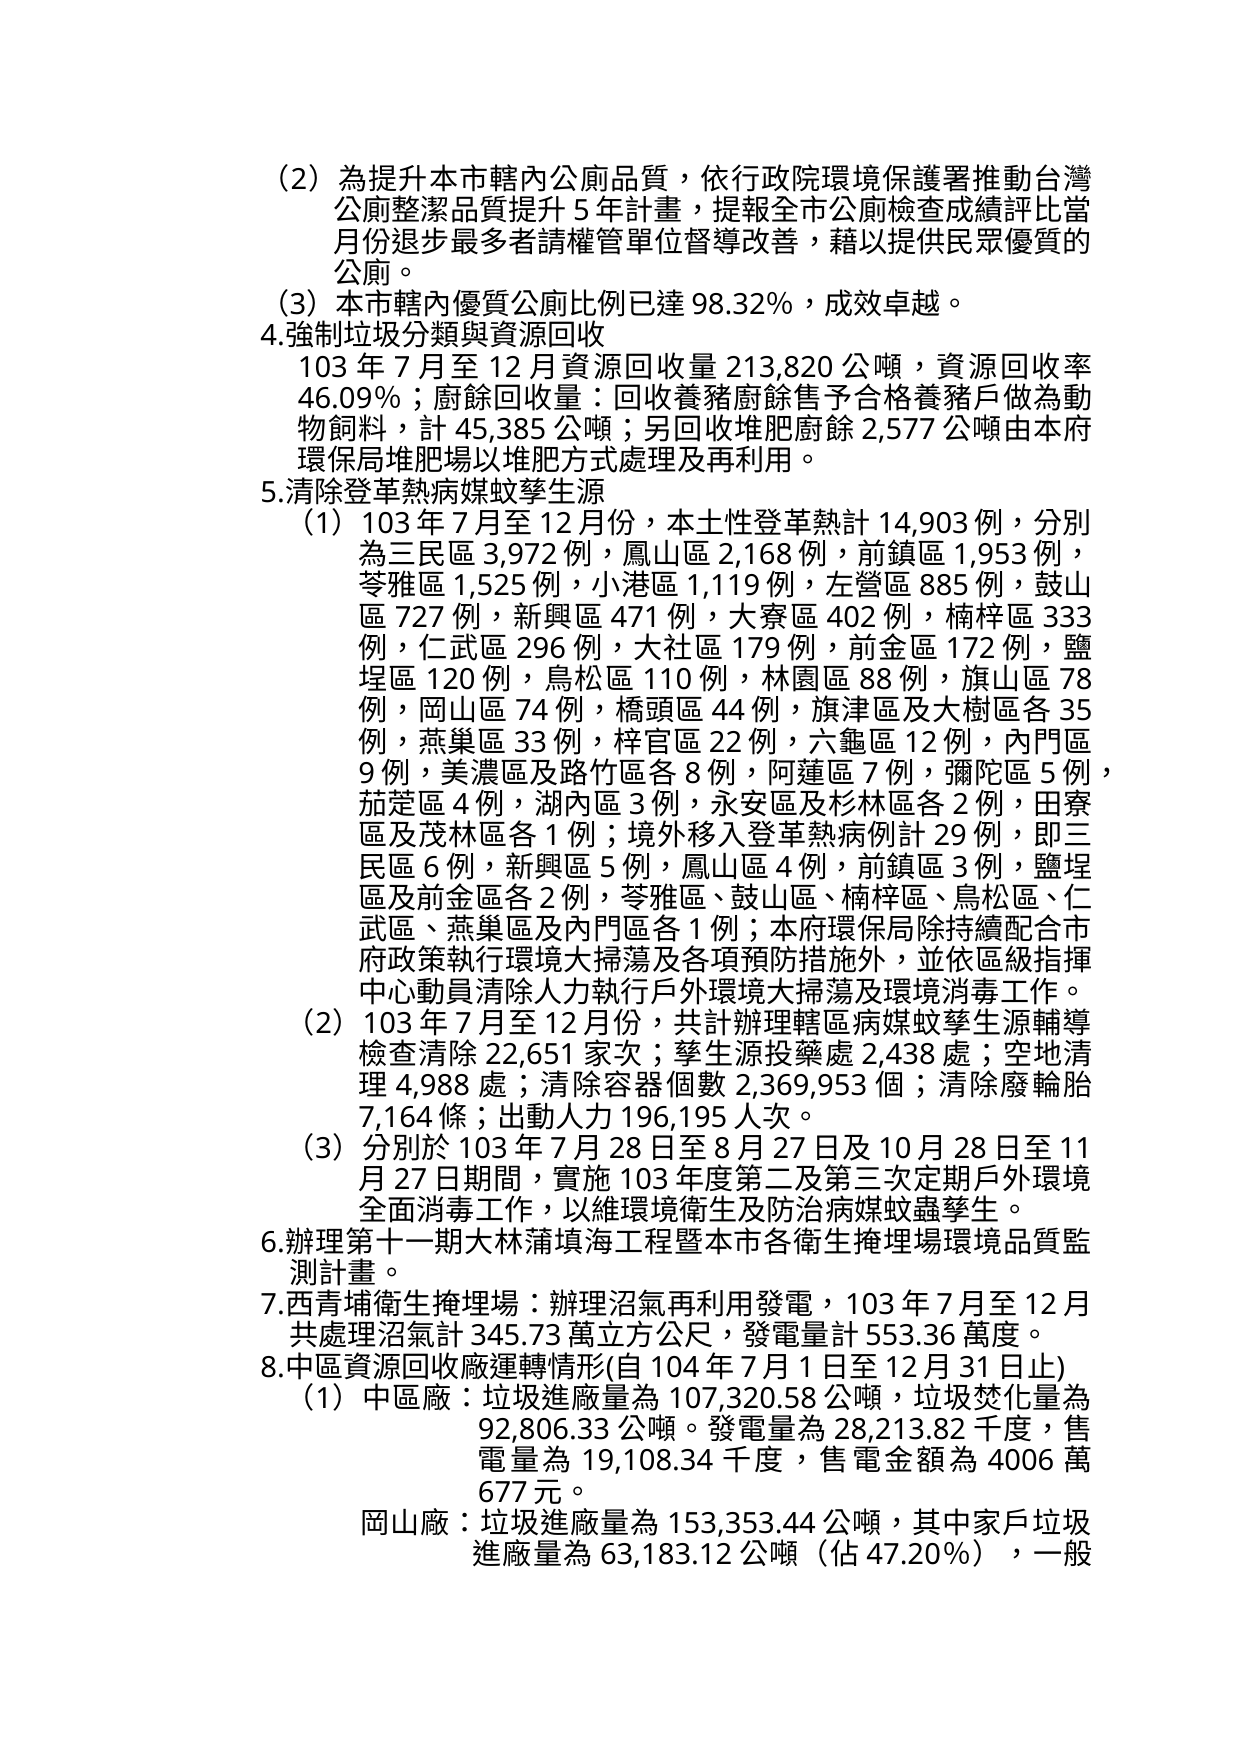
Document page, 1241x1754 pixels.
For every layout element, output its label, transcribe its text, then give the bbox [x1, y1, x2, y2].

text 6.辦理第十一期大林蒲填海工程暨本市各衛生掩埋場環境品質監測計畫。 [260, 1227, 1092, 1289]
text 7.西青埔衛生掩埋場：辦理沼氣再利用發電，103年7月至12月共處理沼氣計345.73萬立方公尺，發電量計553.36萬度。 [260, 1289, 1092, 1352]
text 4.強制垃圾分類與資源回收 [260, 321, 1092, 352]
text 岡山廠：垃圾進廠量為153,353.44公噸，其中家戶垃圾進廠量為63,183.12公噸（佔47.20％），一般 [360, 1508, 1092, 1571]
text （1）103年7月至12月份，本土性登革熱計14,903例，分別為三民區3,972例，鳳山區2,168例，前鎮區1,953例，苓雅區1,525例，小港區1,119例，左營區885例，鼓山區727例，新興區471例，大寮區402例，楠梓區333例，仁武區296例，大社區179例，前金區172例，鹽埕區120例，鳥松區110例，林園區88例，旗山區78例，岡山區74例，橋頭區44例，旗津區及大樹區各35例，燕巢區33例，梓官區22例，六龜區12例，內門區9例，美濃區及路竹區各8例，阿蓮區7例，彌陀區5例，茄萣區4例，湖內區3例，永安區及杉林區各2例，田寮區及茂林區各1例；境外移入登革熱病例計29例，即三民區6例，新興區5例，鳳山區4例，前鎮區3例，鹽埕區及前金區各2例，苓雅區、鼓山區、楠梓區、鳥松區、仁武區、燕巢區及內門區各1例；本府環保局除持續配合市府政策執行環境大掃蕩及各項預防措施外，並依區級指揮中心動員清除人力執行戶外環境大掃蕩及環境消毒工作。 [285, 508, 1092, 1008]
text （3）分別於103年7月28日至8月27日及10月28日至11月27日期間，實施103年度第二及第三次定期戶外環境全面消毒工作，以維環境衛生及防治病媒蚊蟲孳生。 [285, 1133, 1092, 1227]
text 103年7月至12月資源回收量213,820公噸，資源回收率46.09％；廚餘回收量：回收養豬廚餘售予合格養豬戶做為動物飼料，計45,385公噸；另回收堆肥廚餘2,577公噸由本府環保局堆肥場以堆肥方式處理及再利用。 [298, 352, 1092, 477]
text （2）為提升本市轄內公廁品質，依行政院環境保護署推動台灣公廁整潔品質提升5年計畫，提報全市公廁檢查成績評比當月份退步最多者請權管單位督導改善，藉以提供民眾優質的公廁。 [260, 164, 1092, 289]
text （2）103年7月至12月份，共計辦理轄區病媒蚊孳生源輔導檢查清除22,651家次；孳生源投藥處2,438處；空地清理4,988處；清除容器個數2,369,953個；清除廢輪胎7,164條；出動人力196,195人次。 [285, 1008, 1092, 1133]
text 5.清除登革熱病媒蚊孳生源 [260, 477, 1092, 508]
text （1）中區廠：垃圾進廠量為107,320.58公噸，垃圾焚化量為92,806.33公噸。發電量為28,213.82千度，售電量為19,108.34千度，售電金額為4006萬677元。 [285, 1383, 1092, 1508]
text 8.中區資源回收廠運轉情形(自104年7月1日至12月31日止) [260, 1352, 1092, 1383]
text （3）本市轄內優質公廁比例已達98.32％，成效卓越。 [260, 289, 1092, 321]
